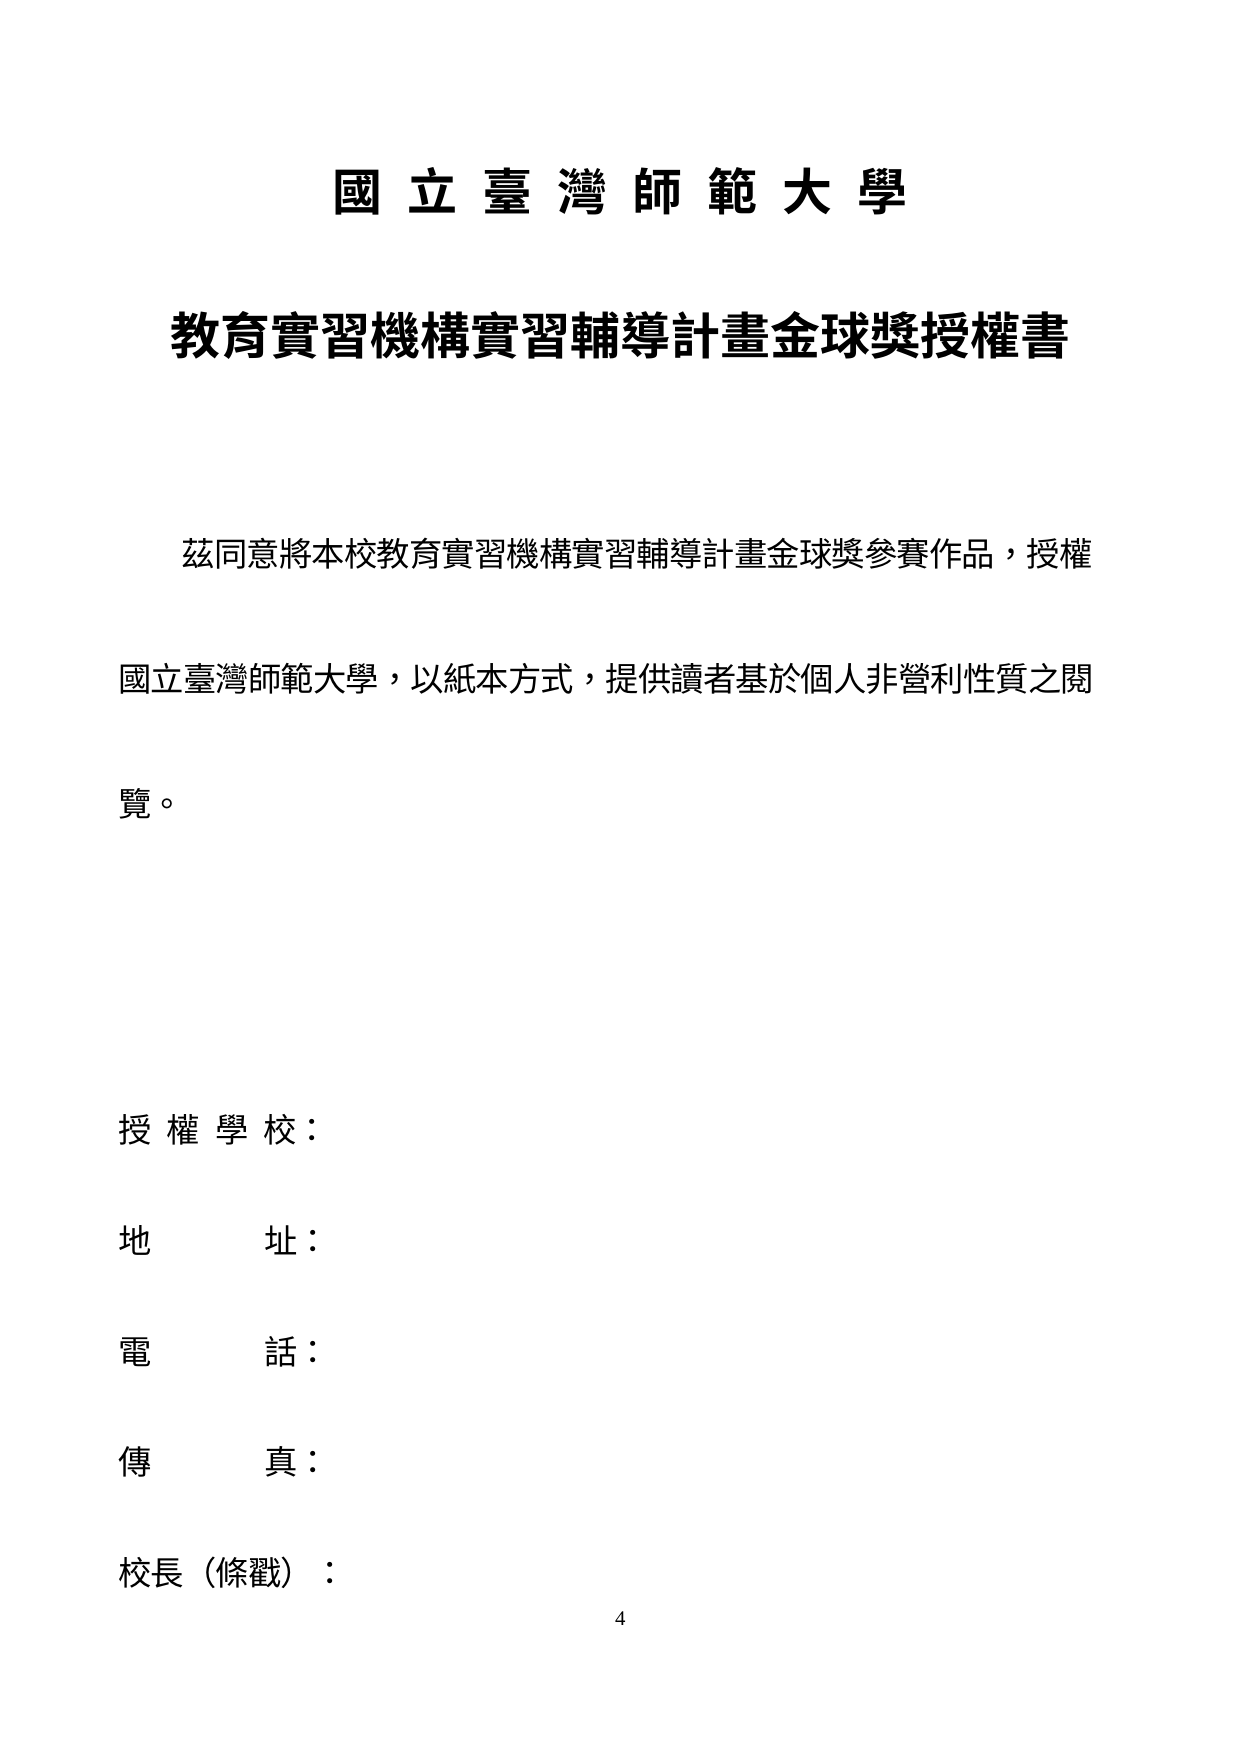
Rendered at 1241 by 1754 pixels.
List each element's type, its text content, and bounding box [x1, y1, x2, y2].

text 教育實習機構實習輔導計畫金球獎授權書 [118, 260, 1122, 385]
text 國 立 臺 灣 師 範 大 學 [118, 116, 1122, 241]
text 校長（條戳）： [118, 1529, 1122, 1592]
text 傳 真： [118, 1419, 1122, 1481]
text 茲同意將本校教育實習機構實習輔導計畫金球獎參賽作品，授權國立臺灣師範大學，以紙本方式，提供讀者基於個人非營利性質之閱覽。 [118, 510, 1122, 822]
text 地 址： [118, 1197, 1122, 1260]
text 電 話： [118, 1308, 1122, 1370]
text 授 權 學 校： [118, 1086, 1122, 1149]
